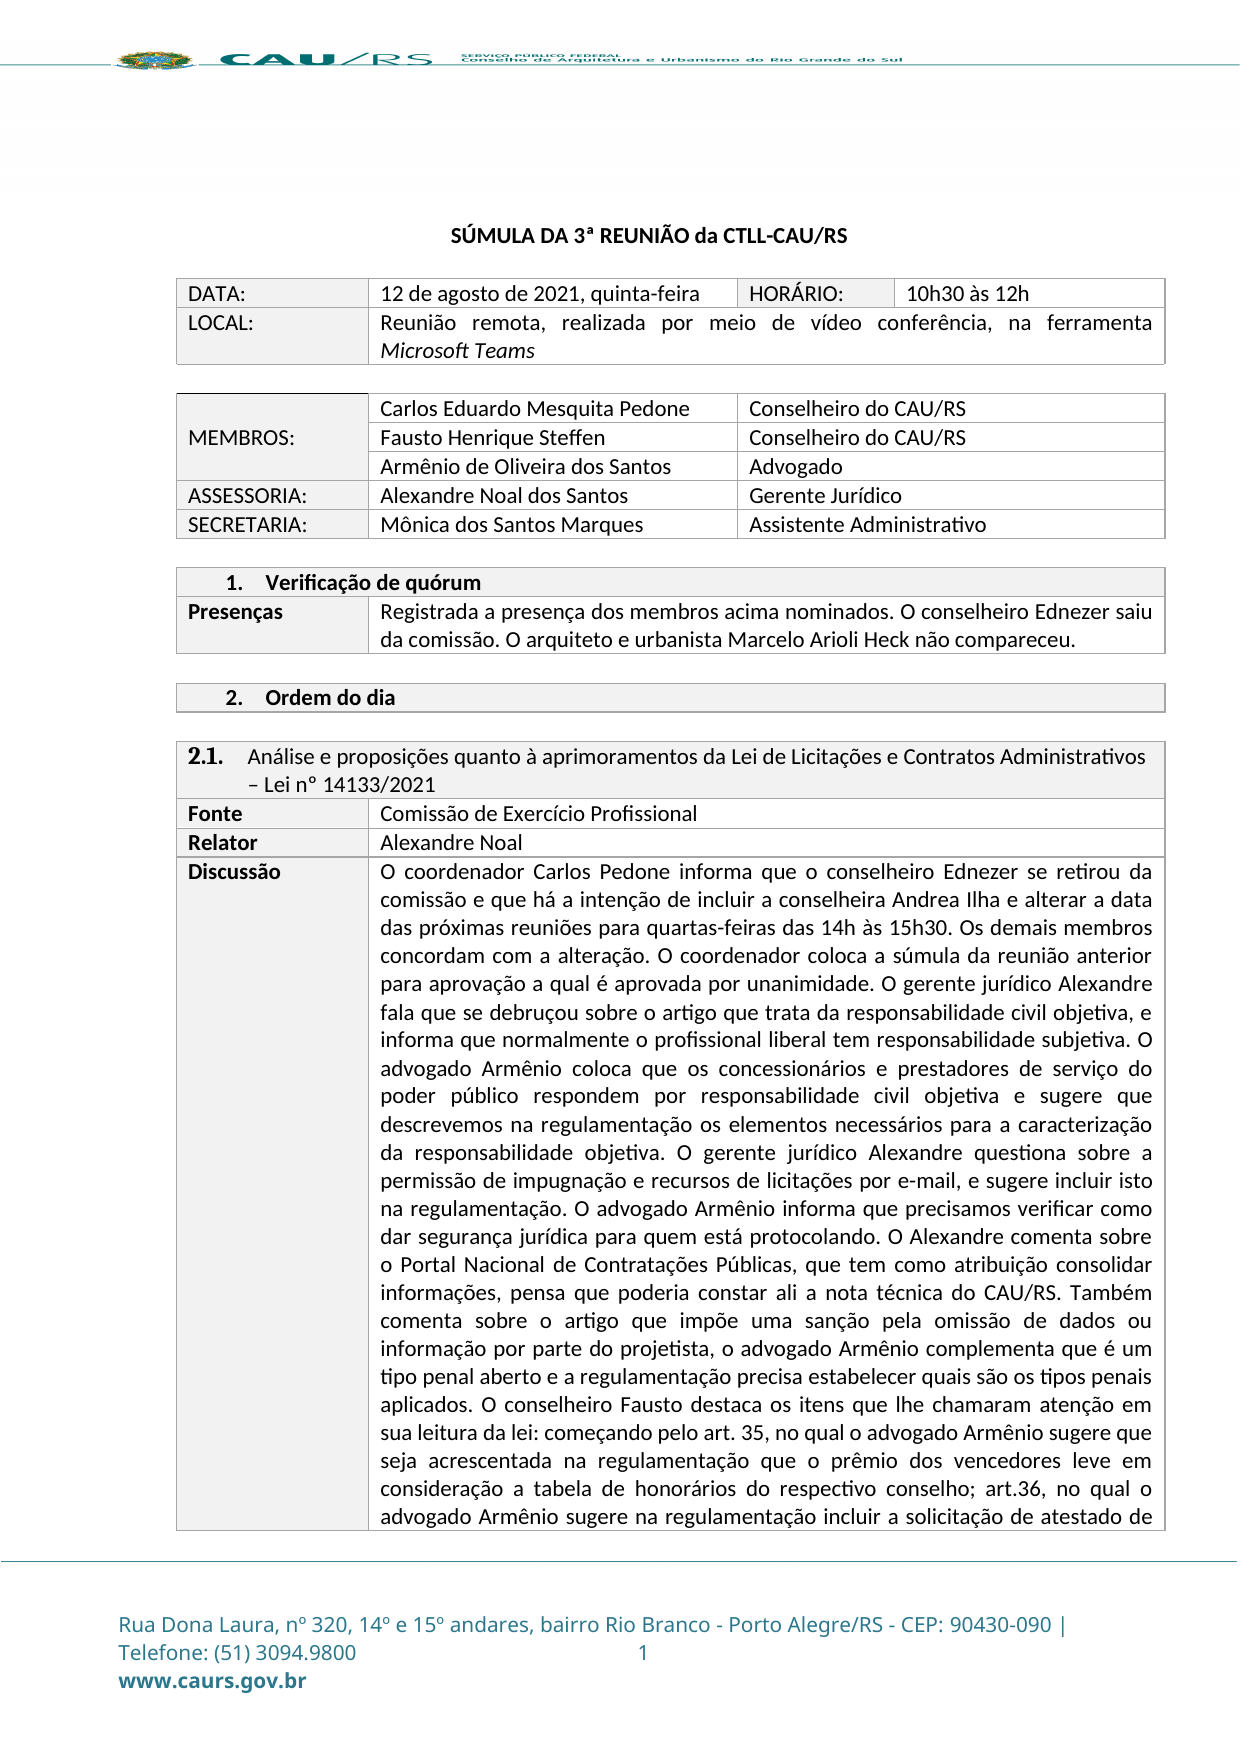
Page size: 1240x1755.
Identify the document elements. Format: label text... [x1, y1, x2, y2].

table_header 10h30 às 12h [895, 279, 1164, 307]
table_cell Ordem do dia [177, 684, 1164, 711]
table_cell [177, 654, 1165, 682]
table_cell Conselheiro do CAU/RS [738, 423, 1164, 451]
table_header DATA: [177, 279, 368, 307]
table_cell Comissão de Exercício Profissional [369, 799, 1164, 827]
table_cell Registrada a presença dos membros acima nominados. O conselheiro Ednezer saiu da comissão. O arquiteto e urbanista Marcelo Arioli Heck não compareceu. [369, 597, 1164, 653]
table_cell Gerente Jurídico [738, 481, 1164, 509]
table_cell Mônica dos Santos Marques [369, 510, 737, 538]
table_cell O coordenador Carlos Pedone informa que o conselheiro Ednezer se retirou da comissão e que há a intenção de incluir a conselheira Andrea Ilha e alterar a data das próximas reuniões para quartas-feiras das 14h às 15h30. Os demais membros concordam com a alteração. O coordenador coloca a súmula da reunião anterior para aprovação a qual é aprovada por unanimidade. O gerente jurídico Alexandre fala que se debruçou sobre o artigo que trata da responsabilidade civil objetiva, e informa que normalmente o profissional liberal tem responsabilidade subjetiva. O advogado Armênio coloca que os concessionários e prestadores de serviço do poder público respondem por responsabilidade civil objetiva e sugere que descrevemos na regulamentação os elementos necessários para a caracterização da responsabilidade objetiva. O gerente jurídico Alexandre questiona sobre a permissão de impugnação e recursos de licitações por e-mail, e sugere incluir isto na regulamentação. O advogado Armênio informa que precisamos verificar como dar segurança jurídica para quem está protocolando. O Alexandre comenta sobre o Portal Nacional de Contratações Públicas, que tem como atribuição consolidar informações, pensa que poderia constar ali a nota técnica do CAU/RS. Também comenta sobre o artigo que impõe uma sanção pela omissão de dados ou informação por parte do projetista, o advogado Armênio complementa que é um tipo penal aberto e a regulamentação precisa estabelecer quais são os tipos penais aplicados. O conselheiro Fausto destaca os itens que lhe chamaram atenção em sua leitura da lei: começando pelo art. 35, no qual o advogado Armênio sugere que seja acrescentada na regulamentação que o prêmio dos vencedores leve em consideração a tabela de honorários do respectivo conselho; art.36, no qual o advogado Armênio sugere na regulamentação incluir a solicitação de atestado de [369, 858, 1164, 1530]
table_cell Reunião remota, realizada por meio de vídeo conferência, na ferramenta Microsoft Teams [369, 308, 1164, 364]
table_cell Discussão [177, 858, 368, 1530]
table_header 12 de agosto de 2021, quinta-feira [369, 279, 737, 307]
table_cell ASSESSORIA: [177, 481, 368, 509]
table_cell Conselheiro do CAU/RS [738, 394, 1164, 422]
table_cell SECRETARIA: [177, 510, 368, 538]
table_cell Alexandre Noal dos Santos [369, 481, 737, 509]
table_cell [177, 539, 1165, 567]
table_header HORÁRIO: [738, 279, 894, 307]
table_cell Fonte [177, 799, 368, 827]
table_cell LOCAL: [177, 308, 368, 364]
table_cell Presenças [177, 597, 368, 653]
table_cell MEMBROS: [177, 394, 368, 480]
table_cell Análise e proposições quanto à aprimoramentos da Lei de Licitações e Contratos Administrativos – Lei nº 14133/2021 [177, 742, 1164, 798]
table_cell [177, 713, 1165, 741]
table_cell Carlos Eduardo Mesquita Pedone [369, 394, 737, 422]
table_cell Fausto Henrique Steffen [369, 423, 737, 451]
table_cell Verificação de quórum [177, 568, 1164, 596]
table_cell Alexandre Noal [369, 829, 1164, 856]
table_cell [177, 365, 1164, 393]
table_cell Armênio de Oliveira dos Santos [369, 452, 737, 480]
text SÚMULA DA 3ª REUNIÃO da CTLL-CAU/RS [177, 222, 1121, 249]
table_cell Assistente Administrativo [738, 510, 1164, 538]
table_cell Advogado [738, 452, 1164, 480]
table_cell Relator [177, 829, 368, 856]
